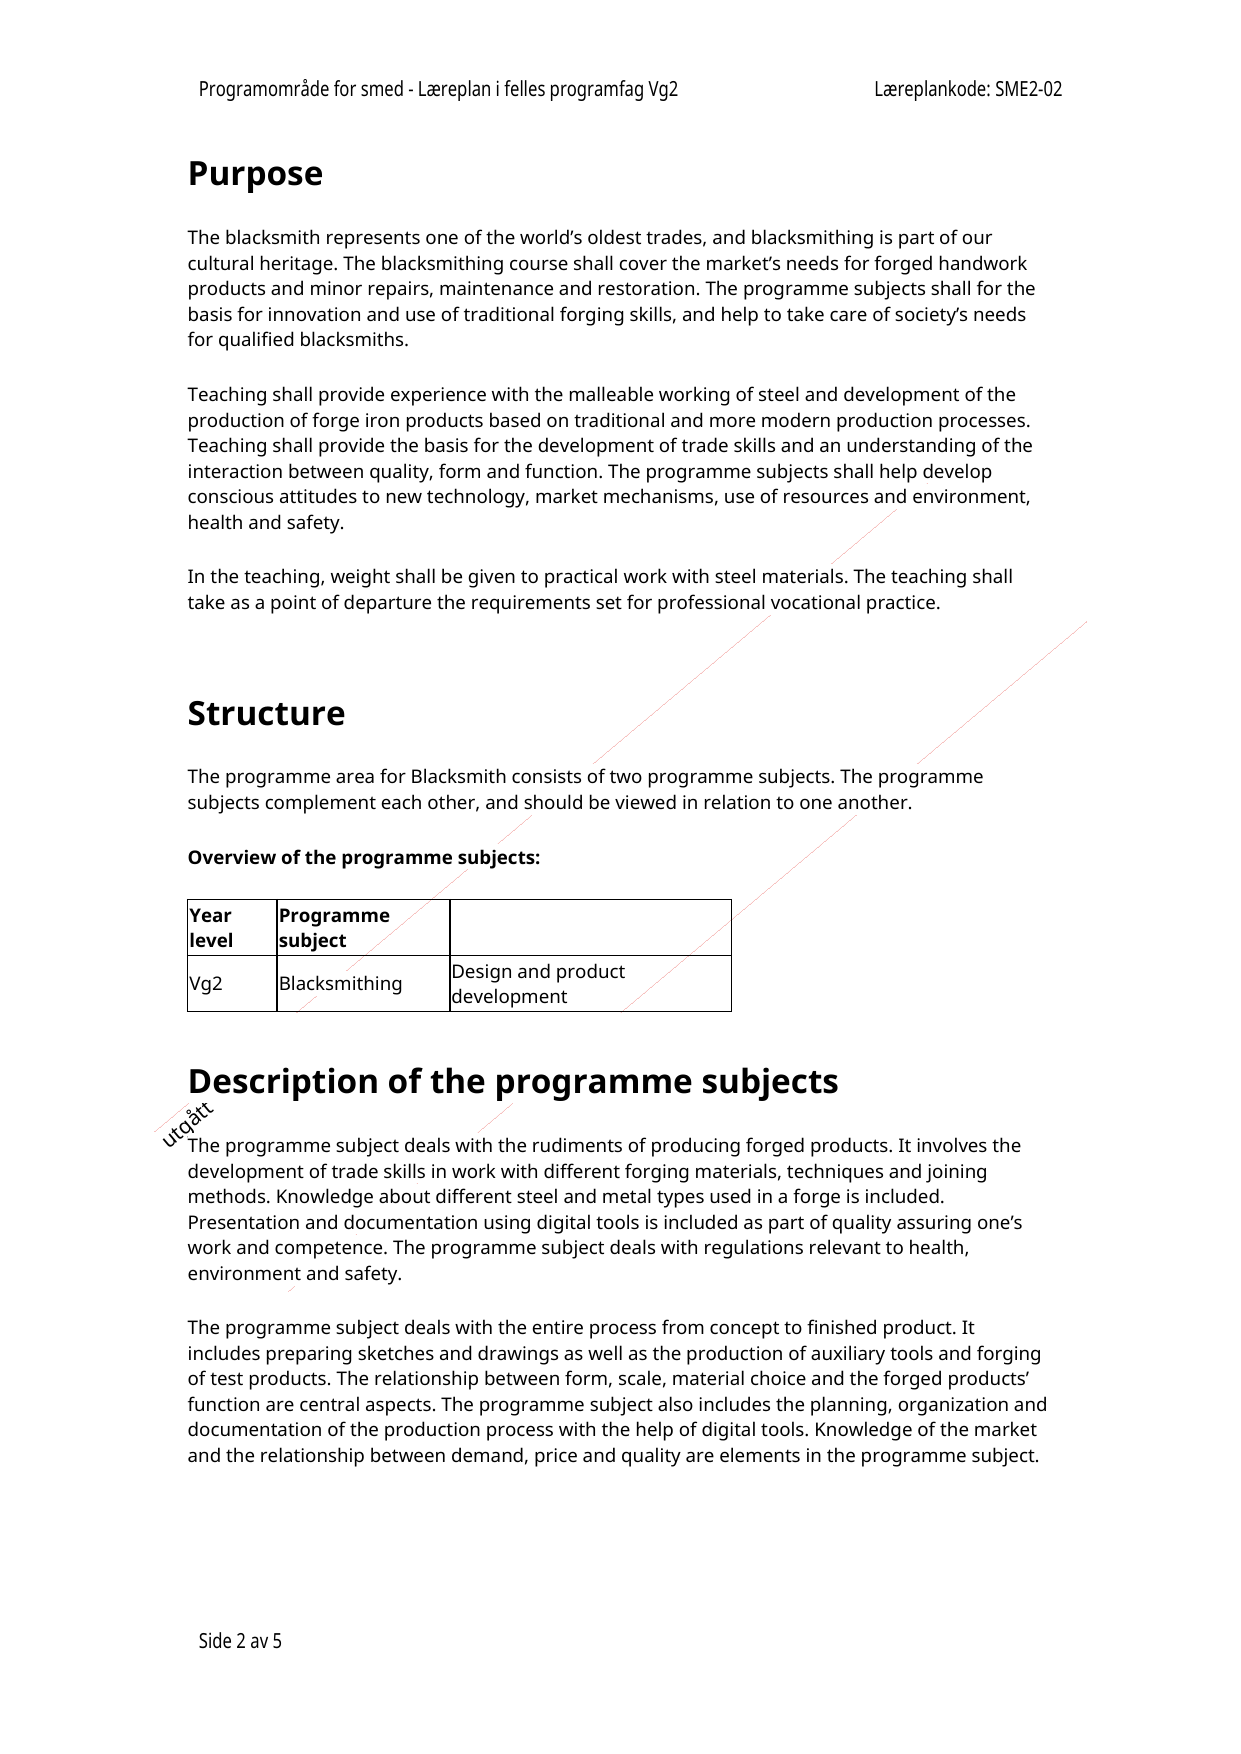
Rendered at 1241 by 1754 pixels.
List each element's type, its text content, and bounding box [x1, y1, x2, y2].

table_cell Blacksmithing [278, 996, 315, 1011]
table_header [451, 900, 731, 920]
table_header [451, 940, 705, 955]
text Overview of the programme subjects: [541, 844, 820, 869]
text In the teaching, weight shall be given to practical work with steel materials. The teaching shall take as a point of departure the requirements set for professional vocational practice. [941, 564, 1053, 615]
table_cell Blacksmithing [300, 956, 449, 1011]
subtitle Structure [953, 651, 1053, 735]
subtitle Purpose [332, 150, 1053, 195]
table_cell Vg2 [188, 956, 276, 1011]
text Overview of the programme subjects: [793, 844, 1053, 869]
text The programme area for Blacksmith consists of two programme subjects. The programme subjects complement each other, and should be viewed in relation to one another. [913, 764, 1053, 815]
table_header [691, 921, 731, 955]
subtitle Structure [629, 644, 1053, 735]
table_cell Blacksmithing [278, 956, 362, 971]
text The blacksmith represents one of the world’s oldest trades, and blacksmithing is part of our cultural heritage. The blacksmithing course shall cover the market’s needs for forged handwork products and minor repairs, maintenance and restoration. The programme subjects shall for the basis for innovation and use of traditional forging skills, and help to take care of society’s needs for qualified blacksmiths. [187, 224, 1053, 352]
subtitle Description of the programme subjects [622, 1012, 1053, 1103]
subtitle Structure [354, 644, 734, 735]
text The programme subject deals with the rudiments of producing forged products. It involves the development of trade skills in work with different forging materials, techniques and joining methods. Knowledge about different steel and metal types used in a forge is included. Presentation and documentation using digital tools is included as part of quality assuring one’s work and competence. The programme subject deals with regulations relevant to health, environment and safety. [357, 1132, 1053, 1286]
text Teaching shall provide experience with the malleable working of steel and development of the production of forge iron products based on traditional and more modern production processes. Teaching shall provide the basis for the development of trade skills and an understanding of the interaction between quality, form and function. The programme subjects shall help develop conscious attitudes to new technology, market mechanisms, use of resources and environment, health and safety. [187, 381, 1053, 534]
